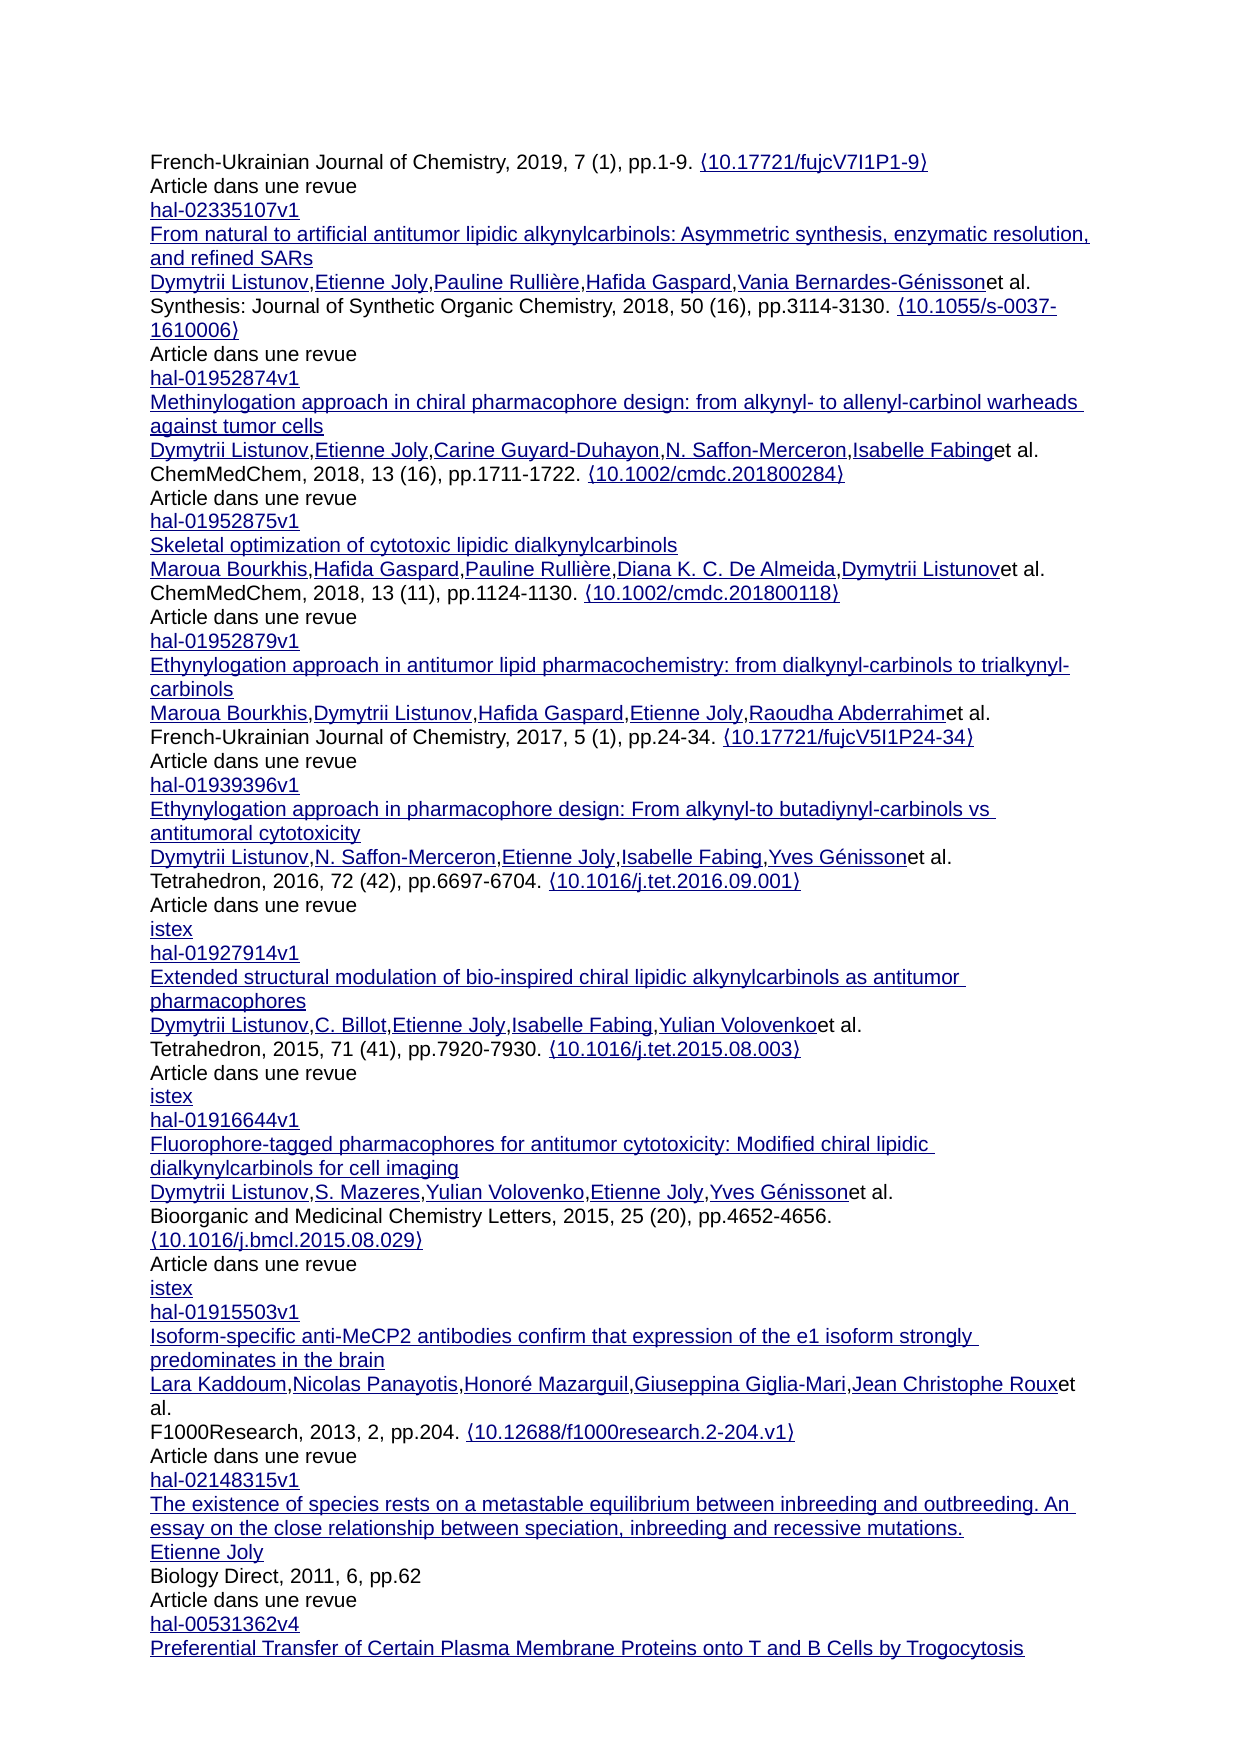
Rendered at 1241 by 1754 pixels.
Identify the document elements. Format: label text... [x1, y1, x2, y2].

table_cell Skeletal optimization of cytotoxic lipidic dialkynylcarbinols Maroua Bourkhis,Hafida Gaspard,Pauline Rullière,Diana K. C. De Almeida,Dymytrii Listunovet al. ChemMedChem, 2018, 13 (11), pp.1124-1130. ⟨10.1002/cmdc.201800118⟩ Article dans une revue hal-01952879v1 [150, 533, 1090, 653]
table_cell Ethynylogation approach in pharmacophore design: From alkynyl-to butadiynyl-carbinols vs antitumoral cytotoxicity Dymytrii Listunov,N. Saffon-Merceron,Etienne Joly,Isabelle Fabing,Yves Génissonet al. Tetrahedron, 2016, 72 (42), pp.6697-6704. ⟨10.1016/j.tet.2016.09.001⟩ Article dans une revue istex hal-01927914v1 [150, 797, 1090, 964]
table_cell French-Ukrainian Journal of Chemistry, 2019, 7 (1), pp.1-9. ⟨10.17721/fujcV7I1P1-9⟩ Article dans une revue hal-02335107v1 [150, 150, 1090, 222]
table_cell Isoform-specific anti-MeCP2 antibodies confirm that expression of the e1 isoform strongly predominates in the brain Lara Kaddoum,Nicolas Panayotis,Honoré Mazarguil,Giuseppina Giglia-Mari,Jean Christophe Rouxet al. F1000Research, 2013, 2, pp.204. ⟨10.12688/f1000research.2-204.v1⟩ Article dans une revue hal-02148315v1 [150, 1324, 1090, 1492]
table_cell and refined SARs Dymytrii Listunov,Etienne Joly,Pauline Rullière,Hafida Gaspard,Vania Bernardes-Génissonet al. Synthesis: Journal of Synthetic Organic Chemistry, 2018, 50 (16), pp.3114-3130. ⟨10.1055/s-0037-1610006⟩ Article dans une revue hal-01952874v1 [150, 244, 1090, 389]
table_cell Methinylogation approach in chiral pharmacophore design: from alkynyl- to allenyl-carbinol warheads against tumor cells Dymytrii Listunov,Etienne Joly,Carine Guyard-Duhayon,N. Saffon-Merceron,Isabelle Fabinget al. ChemMedChem, 2018, 13 (16), pp.1711-1722. ⟨10.1002/cmdc.201800284⟩ Article dans une revue hal-01952875v1 [150, 390, 1090, 533]
table_cell Ethynylogation approach in antitumor lipid pharmacochemistry: from dialkynyl-carbinols to trialkynyl-carbinols Maroua Bourkhis,Dymytrii Listunov,Hafida Gaspard,Etienne Joly,Raoudha Abderrahimet al. French-Ukrainian Journal of Chemistry, 2017, 5 (1), pp.24-34. ⟨10.17721/fujcV5I1P24-34⟩ Article dans une revue hal-01939396v1 [150, 653, 1090, 797]
table_cell The existence of species rests on a metastable equilibrium between inbreeding and outbreeding. An essay on the close relationship between speciation, inbreeding and recessive mutations. Etienne Joly Biology Direct, 2011, 6, pp.62 Article dans une revue hal-00531362v4 [150, 1492, 1090, 1635]
table_cell From natural to artificial antitumor lipidic alkynylcarbinols: Asymmetric synthesis, enzymatic resolution, [150, 222, 1090, 243]
table_cell Fluorophore-tagged pharmacophores for antitumor cytotoxicity: Modified chiral lipidic dialkynylcarbinols for cell imaging Dymytrii Listunov,S. Mazeres,Yulian Volovenko,Etienne Joly,Yves Génissonet al. Bioorganic and Medicinal Chemistry Letters, 2015, 25 (20), pp.4652-4656. ⟨10.1016/j.bmcl.2015.08.029⟩ Article dans une revue istex hal-01915503v1 [150, 1132, 1090, 1324]
table_cell Extended structural modulation of bio-inspired chiral lipidic alkynylcarbinols as antitumor pharmacophores Dymytrii Listunov,C. Billot,Etienne Joly,Isabelle Fabing,Yulian Volovenkoet al. Tetrahedron, 2015, 71 (41), pp.7920-7930. ⟨10.1016/j.tet.2015.08.003⟩ Article dans une revue istex hal-01916644v1 [150, 965, 1090, 1132]
table_cell Preferential Transfer of Certain Plasma Membrane Proteins onto T and B Cells by Trogocytosis [150, 1635, 1090, 1659]
